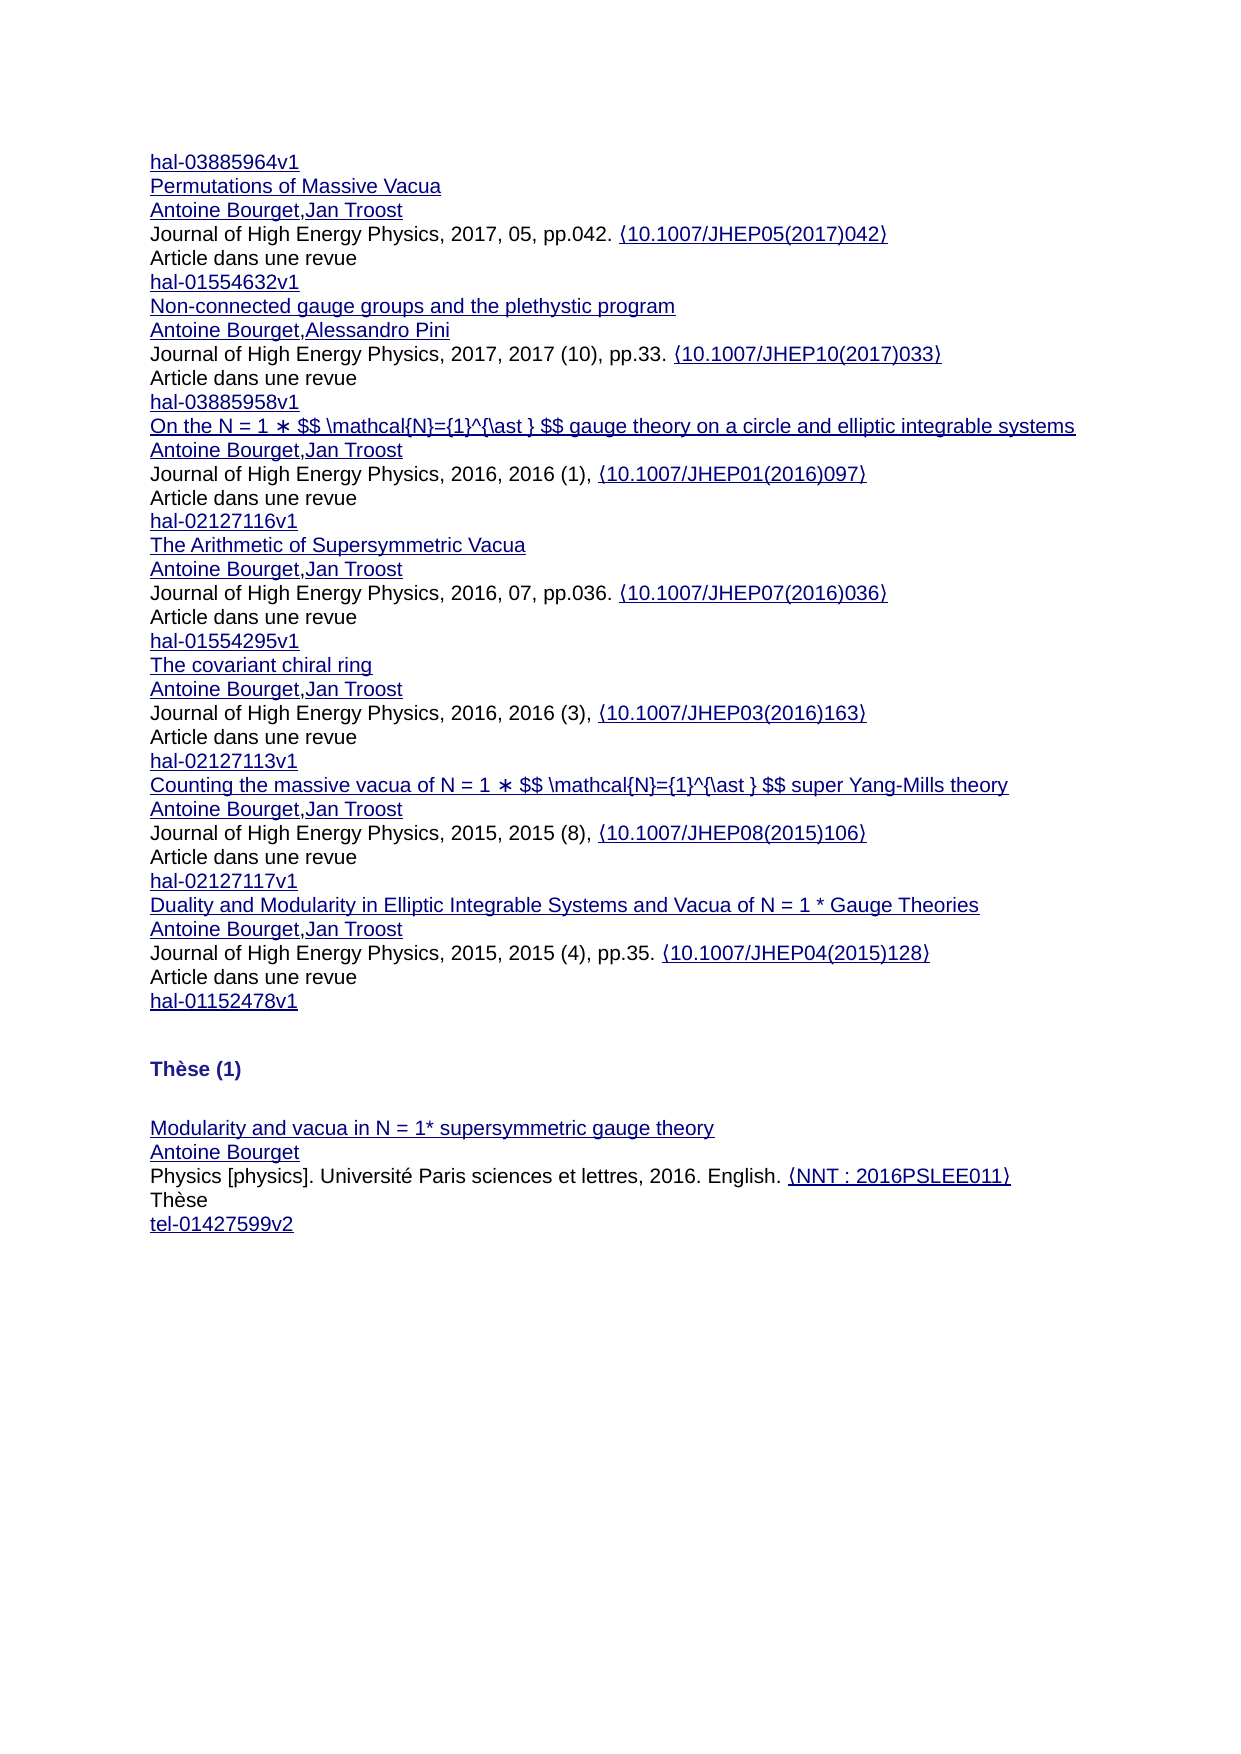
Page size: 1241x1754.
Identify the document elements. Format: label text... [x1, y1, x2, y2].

table_cell Duality and Modularity in Elliptic Integrable Systems and Vacua of N = 1 * Gauge Theories Antoine Bourget,Jan Troost Journal of High Energy Physics, 2015, 2015 (4), pp.35. ⟨10.1007/JHEP04(2015)128⟩ Article dans une revue hal-01152478v1 [150, 893, 1090, 1012]
table_cell Non-connected gauge groups and the plethystic program Antoine Bourget,Alessandro Pini Journal of High Energy Physics, 2017, 2017 (10), pp.33. ⟨10.1007/JHEP10(2017)033⟩ Article dans une revue hal-03885958v1 [150, 294, 1090, 413]
table_header Modularity and vacua in N = 1* supersymmetric gauge theory Antoine Bourget Physics [physics]. Université Paris sciences et lettres, 2016. English. ⟨NNT : 2016PSLEE011⟩ Thèse tel-01427599v2 [150, 1116, 1090, 1235]
table_cell Counting the massive vacua of N = 1 ∗ $$ \mathcal{N}={1}^{\ast } $$ super Yang-Mills theory Antoine Bourget,Jan Troost Journal of High Energy Physics, 2015, 2015 (8), ⟨10.1007/JHEP08(2015)106⟩ Article dans une revue hal-02127117v1 [150, 773, 1090, 893]
table_cell The covariant chiral ring Antoine Bourget,Jan Troost Journal of High Energy Physics, 2016, 2016 (3), ⟨10.1007/JHEP03(2016)163⟩ Article dans une revue hal-02127113v1 [150, 653, 1090, 773]
table_cell On the N = 1 ∗ $$ \mathcal{N}={1}^{\ast } $$ gauge theory on a circle and elliptic integrable systems Antoine Bourget,Jan Troost Journal of High Energy Physics, 2016, 2016 (1), ⟨10.1007/JHEP01(2016)097⟩ Article dans une revue hal-02127116v1 [150, 414, 1090, 533]
table_cell Permutations of Massive Vacua Antoine Bourget,Jan Troost Journal of High Energy Physics, 2017, 05, pp.042. ⟨10.1007/JHEP05(2017)042⟩ Article dans une revue hal-01554632v1 [150, 174, 1090, 294]
subtitle Thèse (1) [150, 1057, 1090, 1081]
table_cell The Arithmetic of Supersymmetric Vacua Antoine Bourget,Jan Troost Journal of High Energy Physics, 2016, 07, pp.036. ⟨10.1007/JHEP07(2016)036⟩ Article dans une revue hal-01554295v1 [150, 533, 1090, 653]
table_cell hal-03885964v1 [150, 150, 1090, 174]
